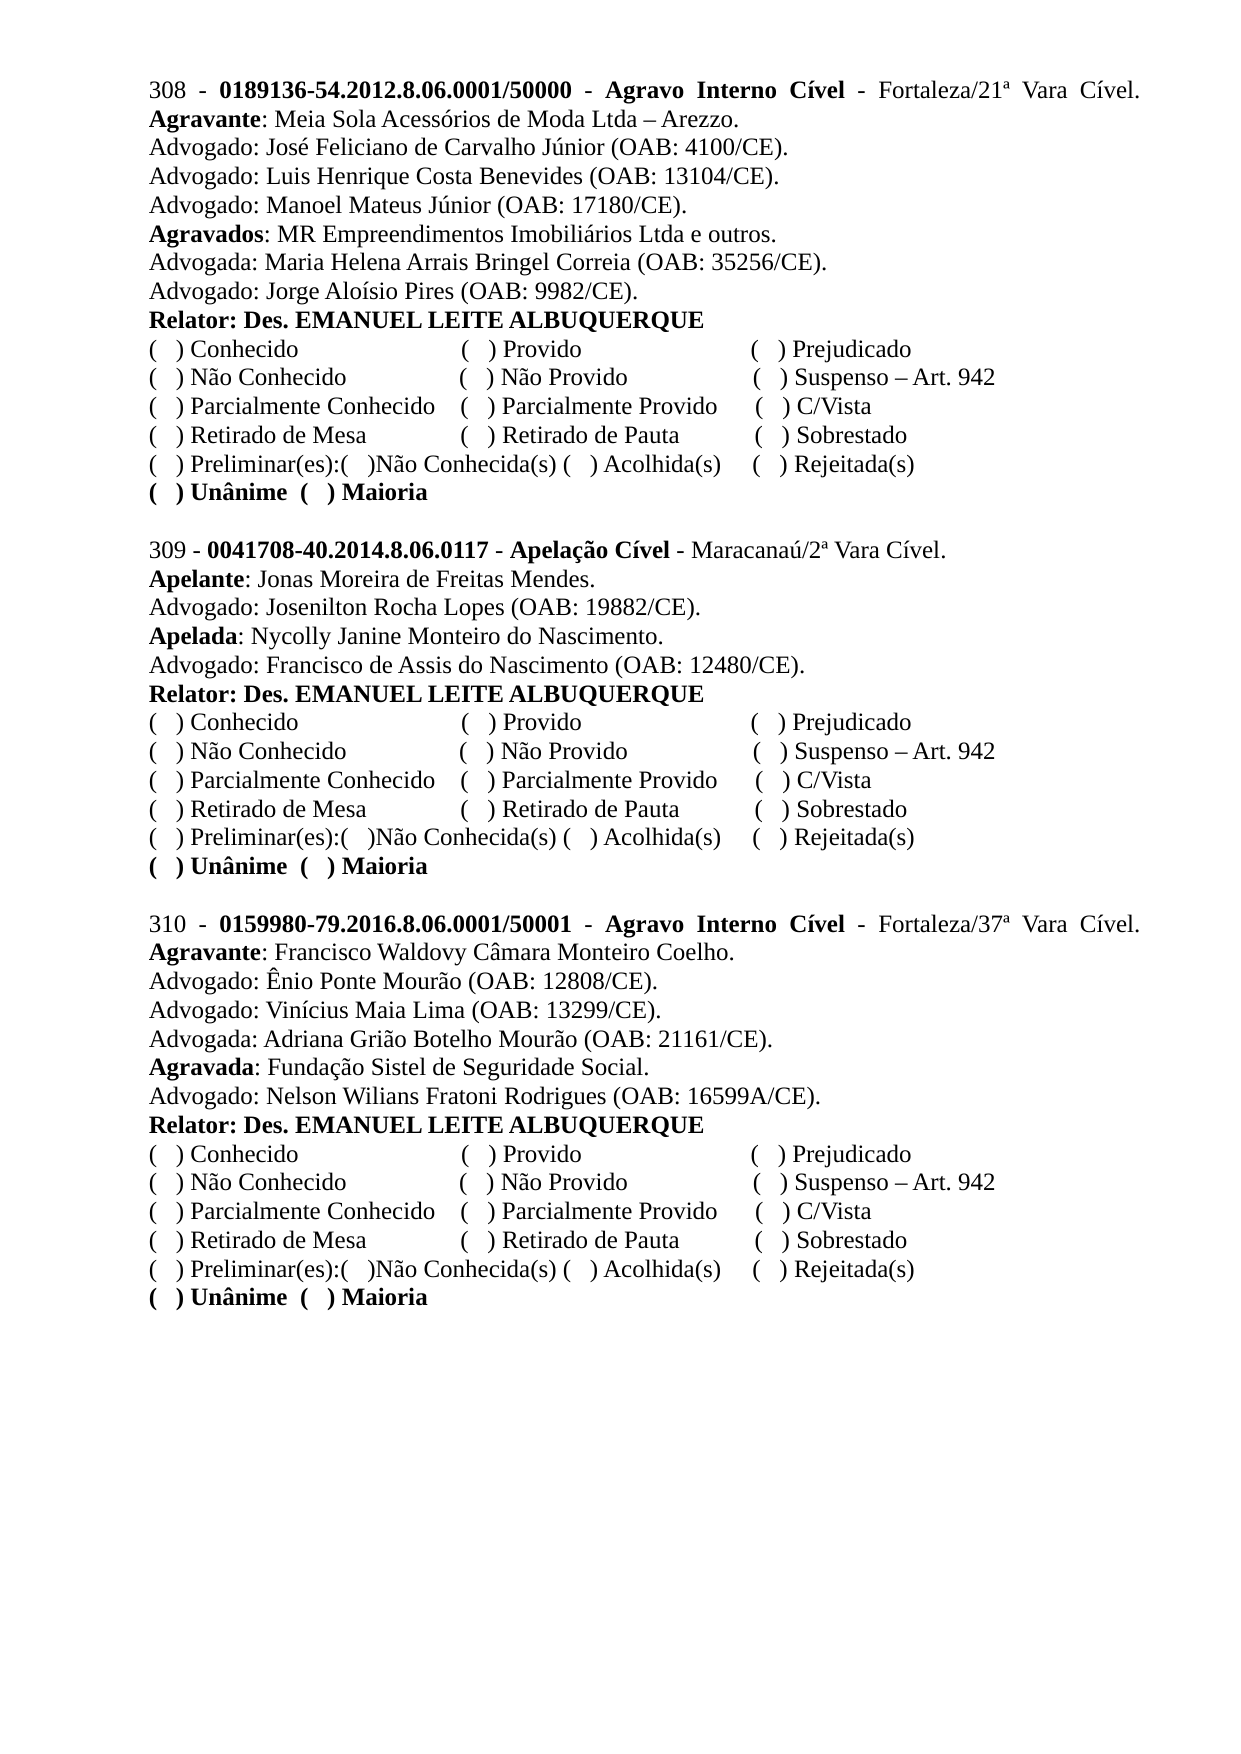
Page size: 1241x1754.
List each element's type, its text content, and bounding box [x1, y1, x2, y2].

text Advogada: Adriana Grião Botelho Mourão (OAB: 21161/CE). [148, 1024, 1141, 1052]
text ( ) Retirado de Mesa ( ) Retirado de Pauta ( ) Sobrestado [148, 420, 1158, 449]
text Apelante: Jonas Moreira de Freitas Mendes. [148, 564, 1141, 592]
text 310 - 0159980-79.2016.8.06.0001/50001 - Agravo Interno Cível - Fortaleza/37ª Vara Cível. Agravante: Francisco Waldovy Câmara Monteiro Coelho. [148, 909, 1141, 966]
text ( ) Preliminar(es):( )Não Conhecida(s) ( ) Acolhida(s) ( ) Rejeitada(s) [148, 1254, 1158, 1282]
text Relator: Des. EMANUEL LEITE ALBUQUERQUE [148, 305, 1141, 334]
text ( ) Unânime ( ) Maioria [148, 1282, 1158, 1311]
text 308 - 0189136-54.2012.8.06.0001/50000 - Agravo Interno Cível - Fortaleza/21ª Vara Cível. Agravante: Meia Sola Acessórios de Moda Ltda – Arezzo. [148, 75, 1141, 132]
text ( ) Parcialmente Conhecido ( ) Parcialmente Provido ( ) C/Vista [148, 391, 1158, 420]
text Agravada: Fundação Sistel de Seguridade Social. [148, 1052, 1141, 1081]
text ( ) Unânime ( ) Maioria [148, 477, 1158, 506]
text Agravados: MR Empreendimentos Imobiliários Ltda e outros. [148, 219, 1141, 247]
text Advogado: Vinícius Maia Lima (OAB: 13299/CE). [148, 995, 1141, 1024]
text Apelada: Nycolly Janine Monteiro do Nascimento. [148, 621, 1141, 650]
text ( ) Unânime ( ) Maioria [148, 851, 1158, 880]
text Relator: Des. EMANUEL LEITE ALBUQUERQUE [148, 679, 1141, 707]
text Advogado: Jorge Aloísio Pires (OAB: 9982/CE). [148, 276, 1141, 305]
text Advogado: José Feliciano de Carvalho Júnior (OAB: 4100/CE). [148, 132, 1141, 161]
text ( ) Preliminar(es):( )Não Conhecida(s) ( ) Acolhida(s) ( ) Rejeitada(s) [148, 449, 1158, 477]
text Advogado: Manoel Mateus Júnior (OAB: 17180/CE). [148, 190, 1141, 219]
text ( ) Retirado de Mesa ( ) Retirado de Pauta ( ) Sobrestado [148, 794, 1158, 822]
text Advogado: Ênio Ponte Mourão (OAB: 12808/CE). [148, 966, 1141, 995]
text Advogada: Maria Helena Arrais Bringel Correia (OAB: 35256/CE). [148, 247, 1141, 276]
text ( ) Conhecido ( ) Provido ( ) Prejudicado [148, 334, 1141, 362]
text Advogado: Nelson Wilians Fratoni Rodrigues (OAB: 16599A/CE). [148, 1081, 1141, 1110]
text ( ) Conhecido ( ) Provido ( ) Prejudicado [148, 1139, 1141, 1167]
text ( ) Conhecido ( ) Provido ( ) Prejudicado [148, 707, 1141, 736]
text Relator: Des. EMANUEL LEITE ALBUQUERQUE [148, 1110, 1141, 1139]
text ( ) Parcialmente Conhecido ( ) Parcialmente Provido ( ) C/Vista [148, 1196, 1158, 1225]
text Advogado: Francisco de Assis do Nascimento (OAB: 12480/CE). [148, 650, 1141, 679]
text Advogado: Josenilton Rocha Lopes (OAB: 19882/CE). [148, 592, 1141, 621]
text ( ) Não Conhecido ( ) Não Provido ( ) Suspenso – Art. 942 [148, 1167, 1158, 1196]
text 309 - 0041708-40.2014.8.06.0117 - Apelação Cível - Maracanaú/2ª Vara Cível. [148, 535, 1141, 564]
text ( ) Retirado de Mesa ( ) Retirado de Pauta ( ) Sobrestado [148, 1225, 1158, 1254]
text ( ) Não Conhecido ( ) Não Provido ( ) Suspenso – Art. 942 [148, 736, 1158, 765]
text ( ) Preliminar(es):( )Não Conhecida(s) ( ) Acolhida(s) ( ) Rejeitada(s) [148, 822, 1158, 851]
text ( ) Não Conhecido ( ) Não Provido ( ) Suspenso – Art. 942 [148, 362, 1158, 391]
text ( ) Parcialmente Conhecido ( ) Parcialmente Provido ( ) C/Vista [148, 765, 1158, 794]
text Advogado: Luis Henrique Costa Benevides (OAB: 13104/CE). [148, 161, 1141, 190]
